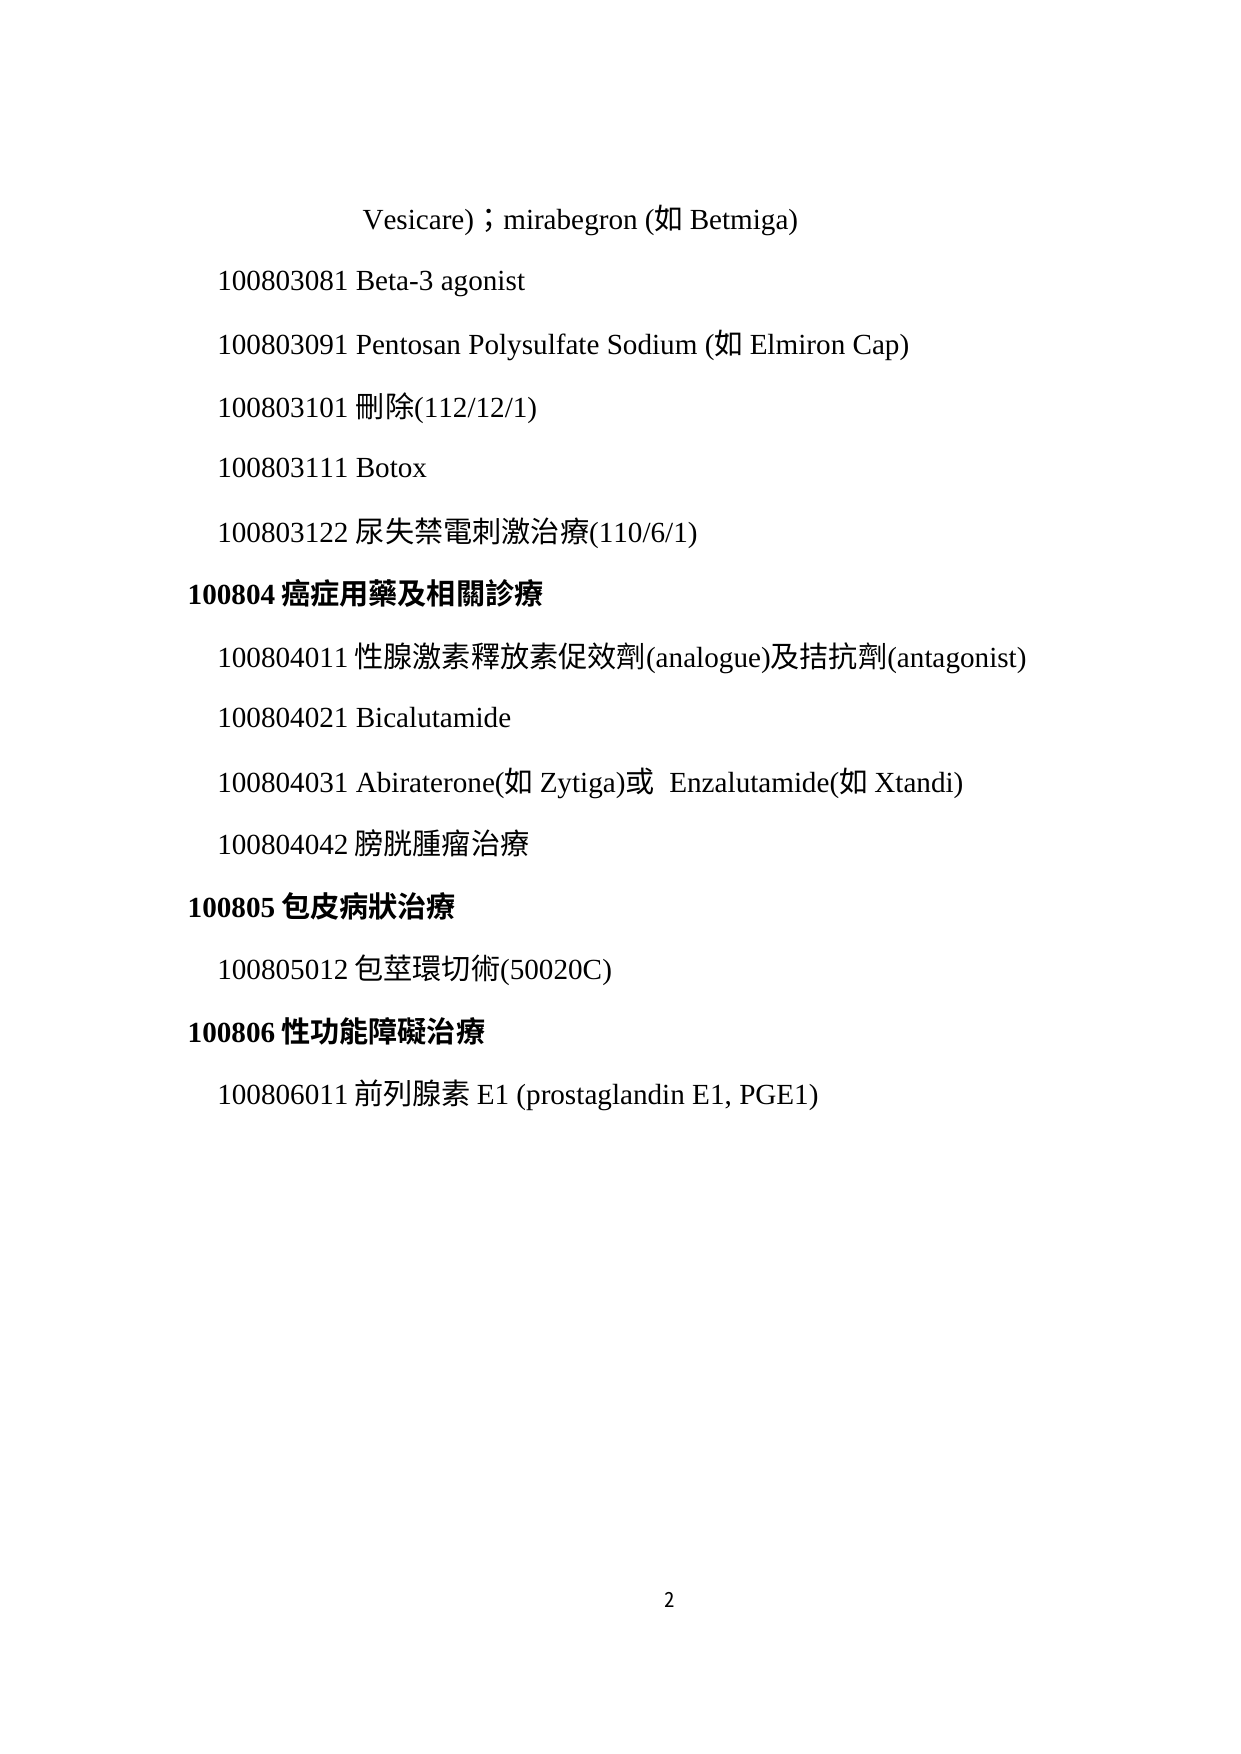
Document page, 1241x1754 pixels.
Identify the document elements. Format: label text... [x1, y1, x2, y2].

text 100806性功能障礙治療 [187, 988, 1152, 1050]
text 100805包皮病狀治療 [187, 863, 1152, 925]
text 100804021 Bicalutamide [217, 675, 1152, 738]
text 100804011性腺激素釋放素促效劑(analogue)及拮抗劑(antagonist) [217, 613, 1152, 675]
text 100804癌症用藥及相關診療 [187, 550, 1152, 613]
text 100806011前列腺素E1 (prostaglandin E1, PGE1) [217, 1050, 1152, 1113]
text 100804042膀胱腫瘤治療 [217, 800, 1152, 863]
text 100803101 刪除(112/12/1) [217, 363, 1152, 425]
text 100803091 Pentosan Polysulfate Sodium (如Elmiron Cap) [217, 300, 1152, 363]
text 100803111 Botox [217, 425, 1152, 488]
text Vesicare)；mirabegron (如Betmiga) [217, 175, 1152, 238]
text 100803122 尿失禁電刺激治療(110/6/1) [217, 488, 1152, 550]
text 100803081 Beta-3 agonist [217, 238, 1152, 300]
text 100805012包莖環切術(50020C) [217, 925, 1152, 988]
text 100804031 Abiraterone(如Zytiga)或 Enzalutamide(如Xtandi) [217, 738, 1152, 800]
